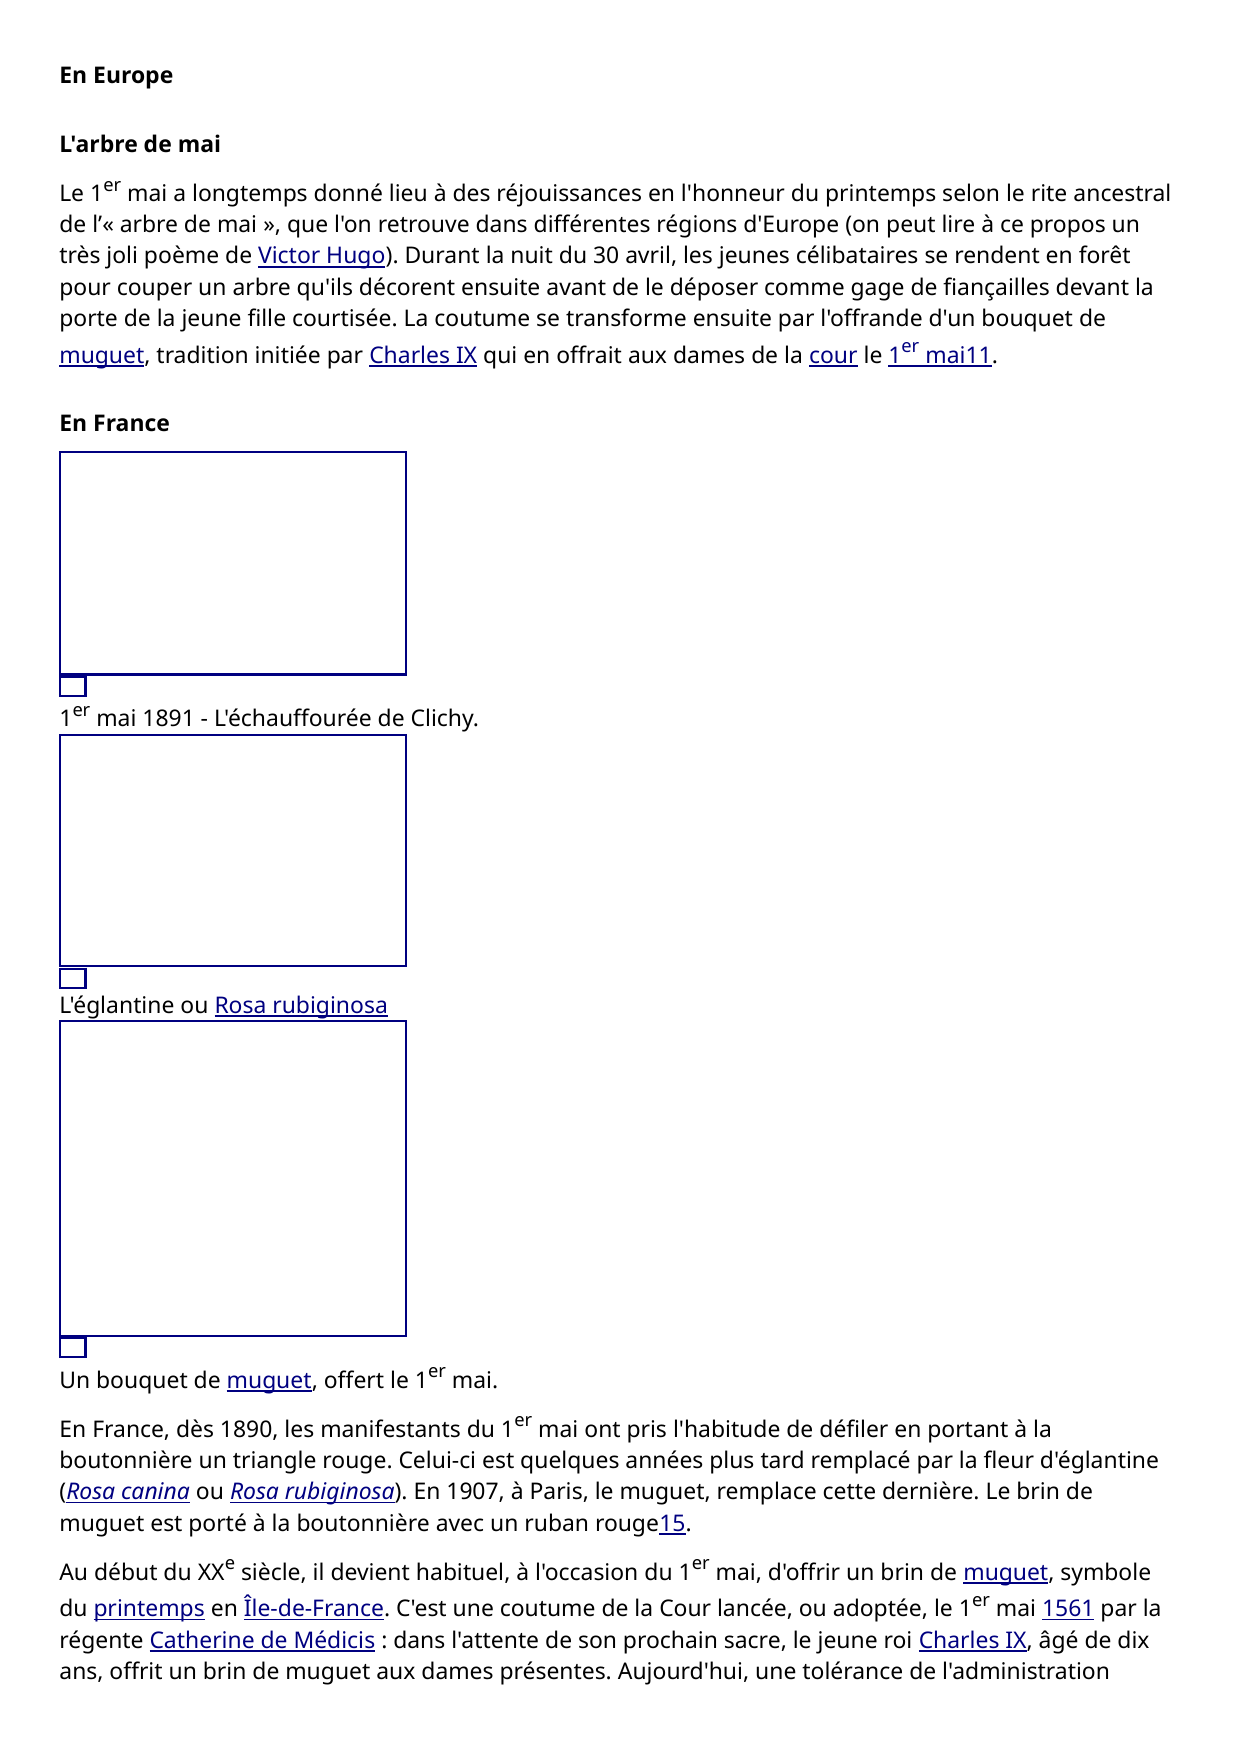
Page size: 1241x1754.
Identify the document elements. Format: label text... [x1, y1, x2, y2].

text En France, dès 1890, les manifestants du 1er mai ont pris l'habitude de défiler en portant à la boutonnière un triangle rouge. Celui-ci est quelques années plus tard remplacé par la fleur d'églantine (Rosa canina ou Rosa rubiginosa). En 1907, à Paris, le muguet, remplace cette dernière. Le brin de muguet est porté à la boutonnière avec un ruban rouge15. [59, 1407, 1181, 1538]
subtitle L'arbre de mai [59, 128, 1181, 159]
text L'églantine ou Rosa rubiginosa [59, 989, 1181, 1020]
subtitle En France [59, 407, 1181, 439]
text Au début du XXe siècle, il devient habituel, à l'occasion du 1er mai, d'offrir un brin de muguet, symbole du printemps en Île-de-France. C'est une coutume de la Cour lancée, ou adoptée, le 1er mai 1561 par la régente Catherine de Médicis : dans l'attente de son prochain sacre, le jeune roi Charles IX, âgé de dix ans, offrit un brin de muguet aux dames présentes. Aujourd'hui, une tolérance de l'administration [59, 1550, 1181, 1686]
text Le 1er mai a longtemps donné lieu à des réjouissances en l'honneur du printemps selon le rite ancestral de l’« arbre de mai », que l'on retrouve dans différentes régions d'Europe (on peut lire à ce propos un très joli poème de Victor Hugo). Durant la nuit du 30 avril, les jeunes célibataires se rendent en forêt pour couper un arbre qu'ils décorent ensuite avant de le déposer comme gage de fiançailles devant la porte de la jeune fille courtisée. La coutume se transforme ensuite par l'offrande d'un bouquet de muguet, tradition initiée par Charles IX qui en offrait aux dames de la cour le 1er mai11. [59, 172, 1181, 370]
text Un bouquet de muguet, offert le 1er mai. [59, 1358, 1181, 1395]
subtitle En Europe [59, 59, 1181, 90]
text 1er mai 1891 - L'échauffourée de Clichy. [59, 697, 1181, 734]
